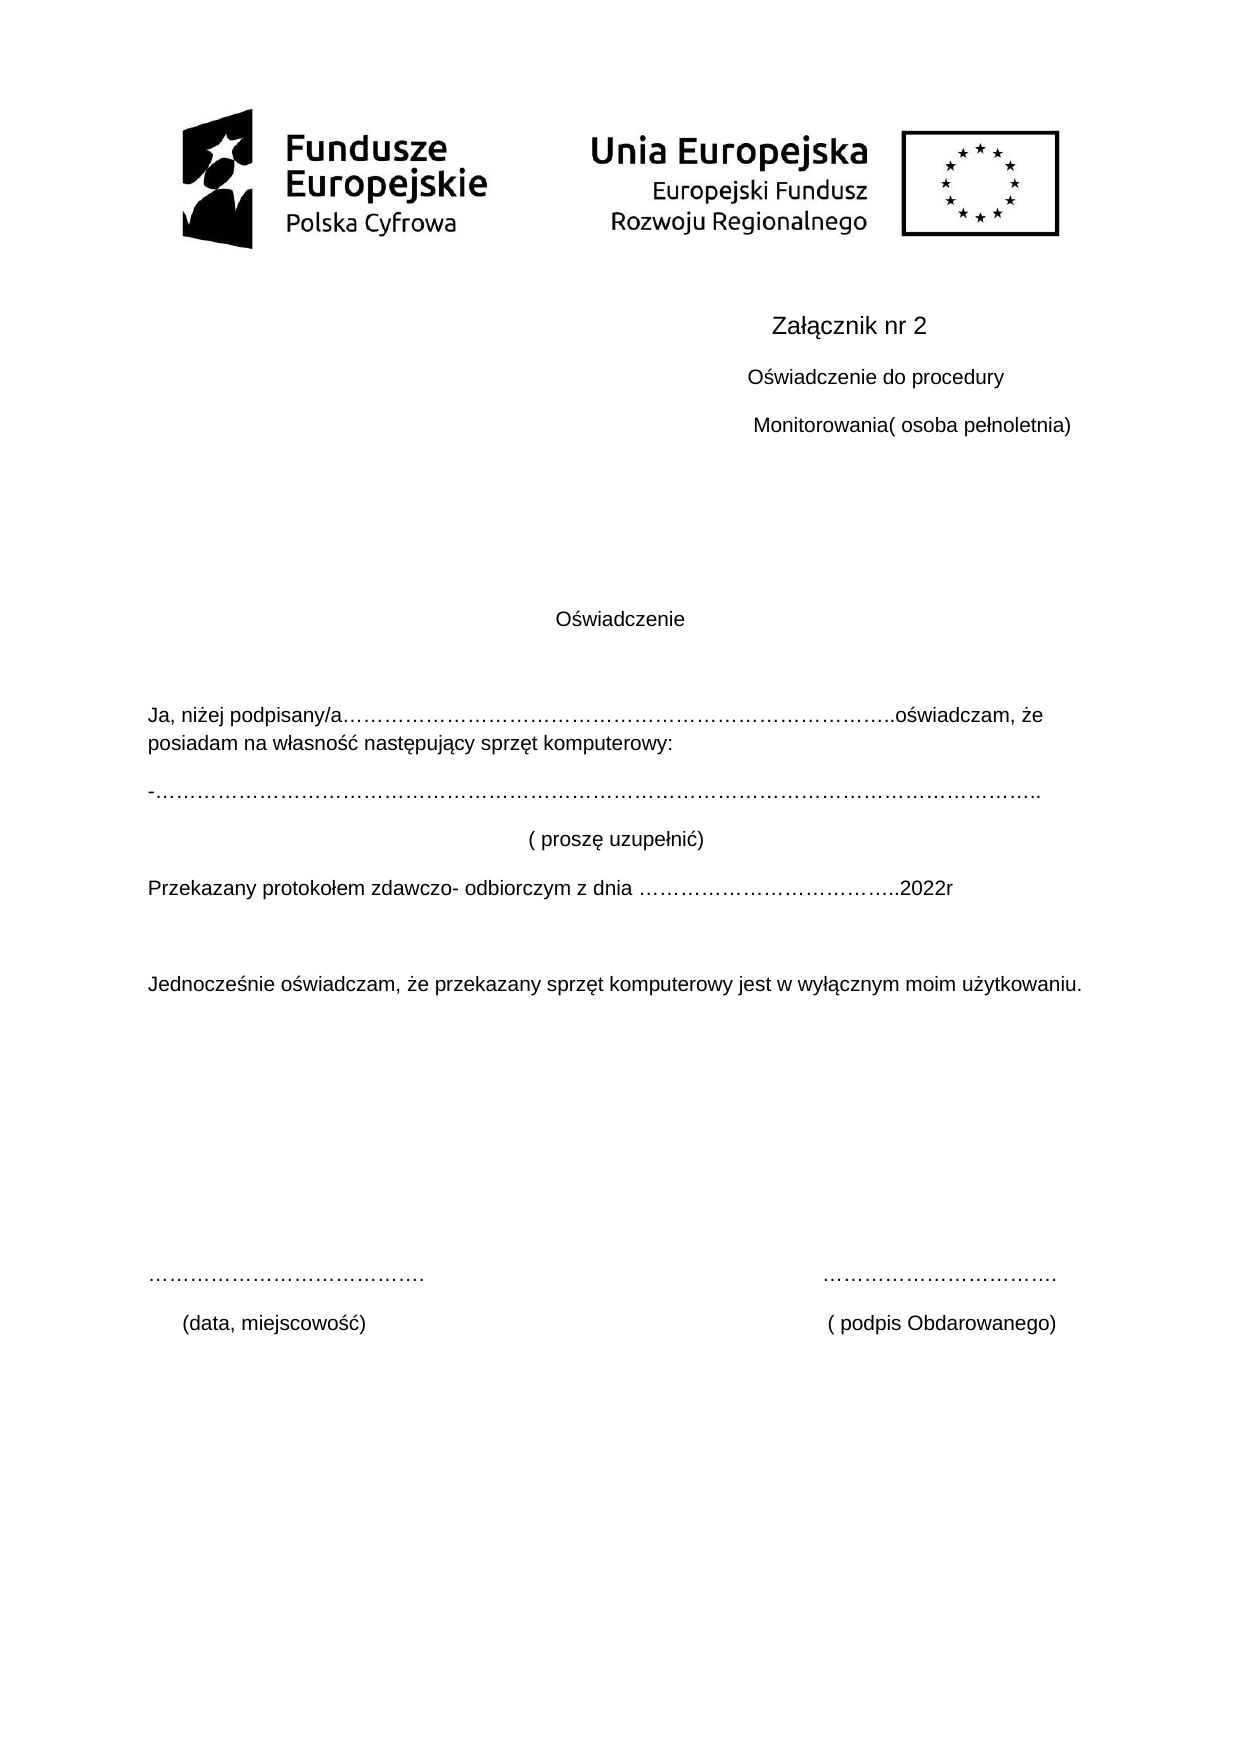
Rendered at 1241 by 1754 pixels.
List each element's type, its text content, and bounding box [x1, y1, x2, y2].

text Załącznik nr 2 [148, 311, 1093, 340]
text (data, miejscowość) ( podpis Obdarowanego) [148, 1311, 1093, 1334]
text Monitorowania( osoba pełnoletnia) [148, 413, 1093, 437]
text …………………………………. ……………………………. [148, 1262, 1093, 1286]
text Ja, niżej podpisany/a……………………………………………………………………..oświadczam, że posiadam na własność następujący sprzęt komputerowy: [148, 703, 1093, 754]
text ( proszę uzupełnić) [148, 827, 1093, 851]
text Jednocześnie oświadczam, że przekazany sprzęt komputerowy jest w wyłącznym moim użytkowaniu. [148, 972, 1093, 996]
text Oświadczenie do procedury [148, 365, 1093, 389]
text -……………………………………………………………………………………………………………….. [148, 779, 1093, 803]
text Przekazany protokołem zdawczo- odbiorczym z dnia ………………………………..2022r [148, 876, 1093, 899]
text Oświadczenie [148, 606, 1093, 630]
